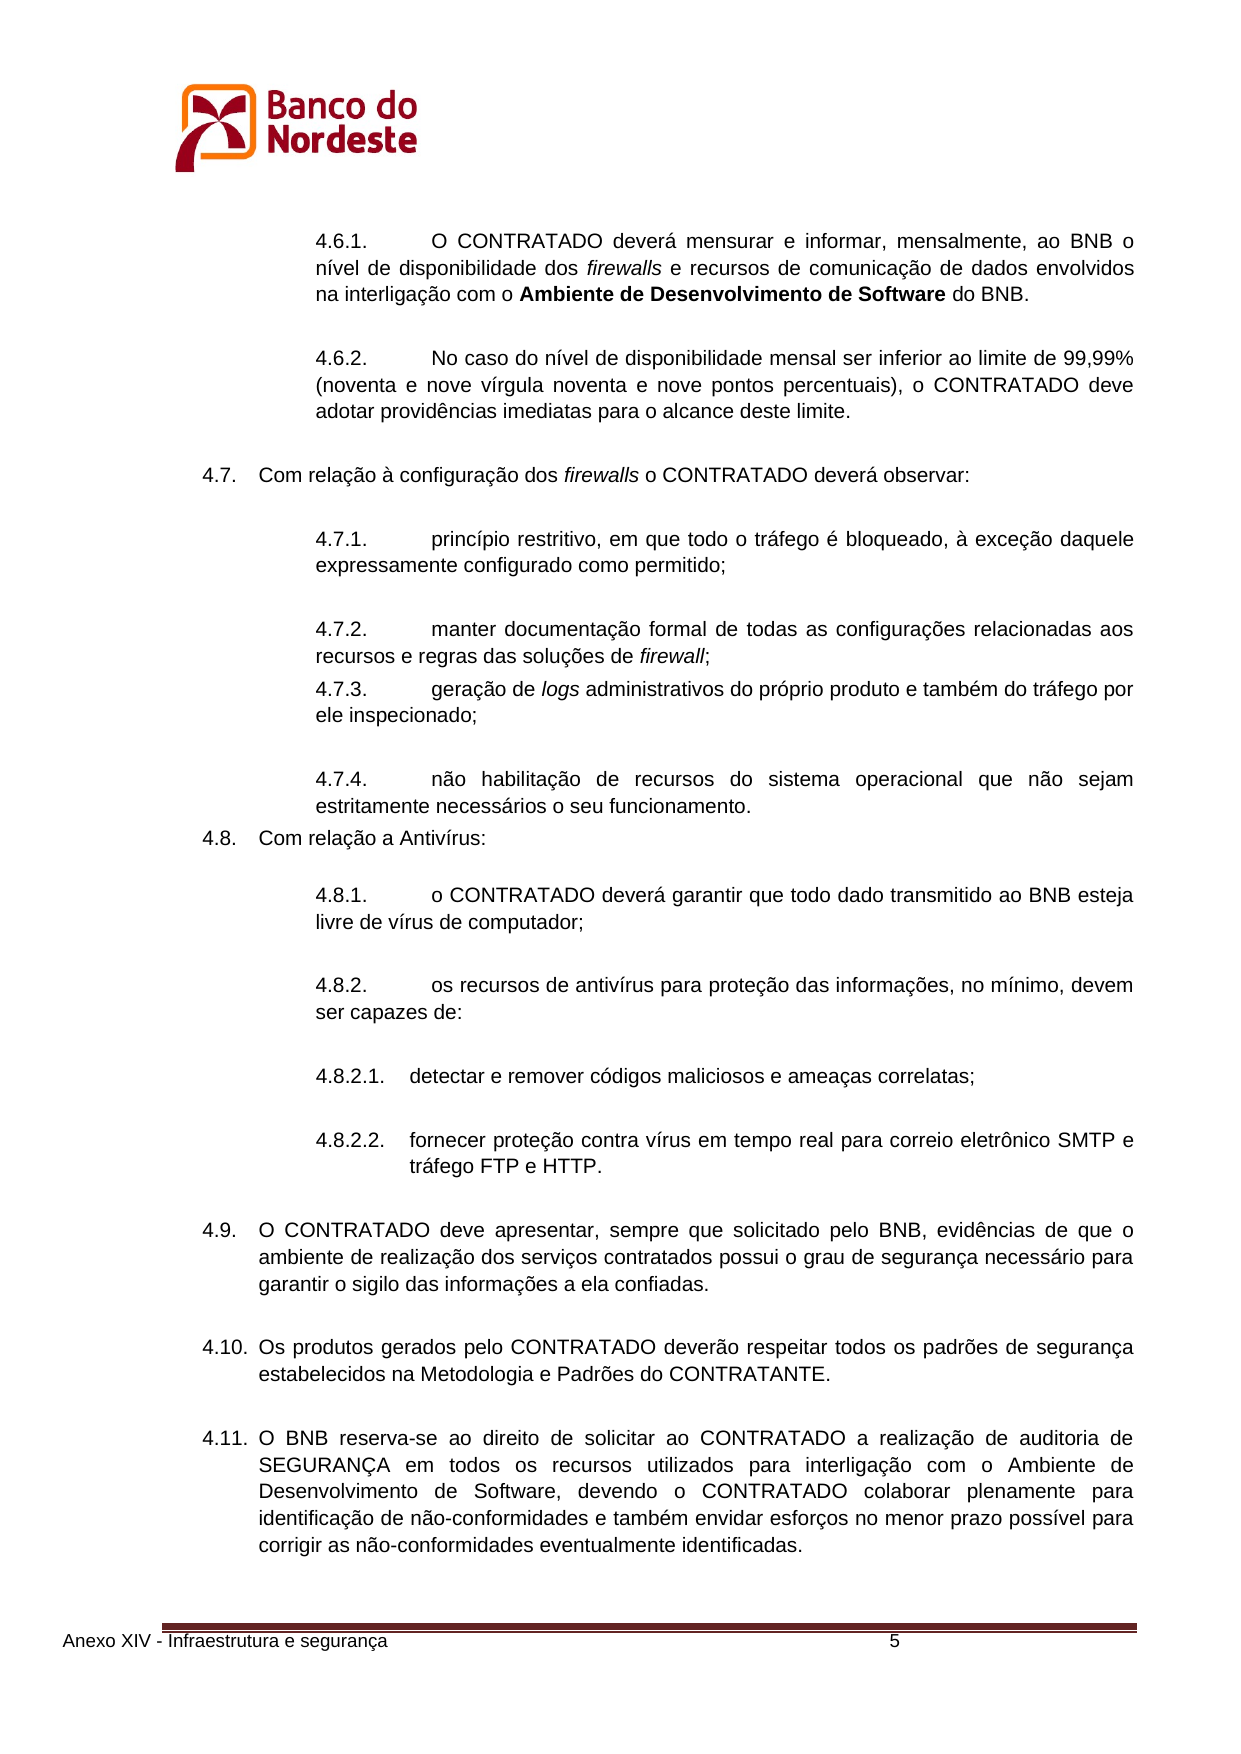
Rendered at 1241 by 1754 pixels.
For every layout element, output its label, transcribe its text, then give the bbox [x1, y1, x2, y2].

list Os produtos gerados pelo CONTRATADO deverão respeitar todos os padrões de segurança estabelecidos na Metodologia e Padrões do CONTRATANTE. [202, 1335, 1135, 1386]
list princípio restritivo, em que todo o tráfego é bloqueado, à exceção daquele expressamente configurado como permitido; [315, 527, 1135, 577]
list O BNB reserva-se ao direito de solicitar ao CONTRATADO a realização de auditoria de SEGURANÇA em todos os recursos utilizados para interligação com o Ambiente de Desenvolvimento de Software, devendo o CONTRATADO colaborar plenamente para identificação de não-conformidades e também envidar esforços no menor prazo possível para corrigir as não-conformidades eventualmente identificadas. [202, 1426, 1135, 1557]
list geração de logs administrativos do próprio produto e também do tráfego por ele inspecionado; [315, 676, 1135, 727]
list Com relação a Antivírus: [202, 826, 1135, 850]
list fornecer proteção contra vírus em tempo real para correio eletrônico SMTP e tráfego FTP e HTTP. [316, 1128, 1135, 1178]
list manter documentação formal de todas as configurações relacionadas aos recursos e regras das soluções de firewall; [315, 617, 1135, 668]
list detectar e remover códigos maliciosos e ameaças correlatas; [316, 1064, 1135, 1088]
list No caso do nível de disponibilidade mensal ser inferior ao limite de 99,99% (noventa e nove vírgula noventa e nove pontos percentuais), o CONTRATADO deve adotar providências imediatas para o alcance deste limite. [315, 346, 1135, 423]
picture [165, 73, 424, 180]
list O CONTRATADO deve apresentar, sempre que solicitado pelo BNB, evidências de que o ambiente de realização dos serviços contratados possui o grau de segurança necessário para garantir o sigilo das informações a ela confiadas. [202, 1218, 1135, 1296]
list os recursos de antivírus para proteção das informações, no mínimo, devem ser capazes de: [315, 973, 1135, 1024]
list Com relação à configuração dos firewalls o CONTRATADO deverá observar: [202, 463, 1135, 487]
list não habilitação de recursos do sistema operacional que não sejam estritamente necessários o seu funcionamento. [315, 767, 1135, 817]
list o CONTRATADO deverá garantir que todo dado transmitido ao BNB esteja livre de vírus de computador; [315, 883, 1135, 933]
list O CONTRATADO deverá mensurar e informar, mensalmente, ao BNB o nível de disponibilidade dos firewalls e recursos de comunicação de dados envolvidos na interligação com o Ambiente de Desenvolvimento de Software do BNB. [315, 229, 1135, 306]
